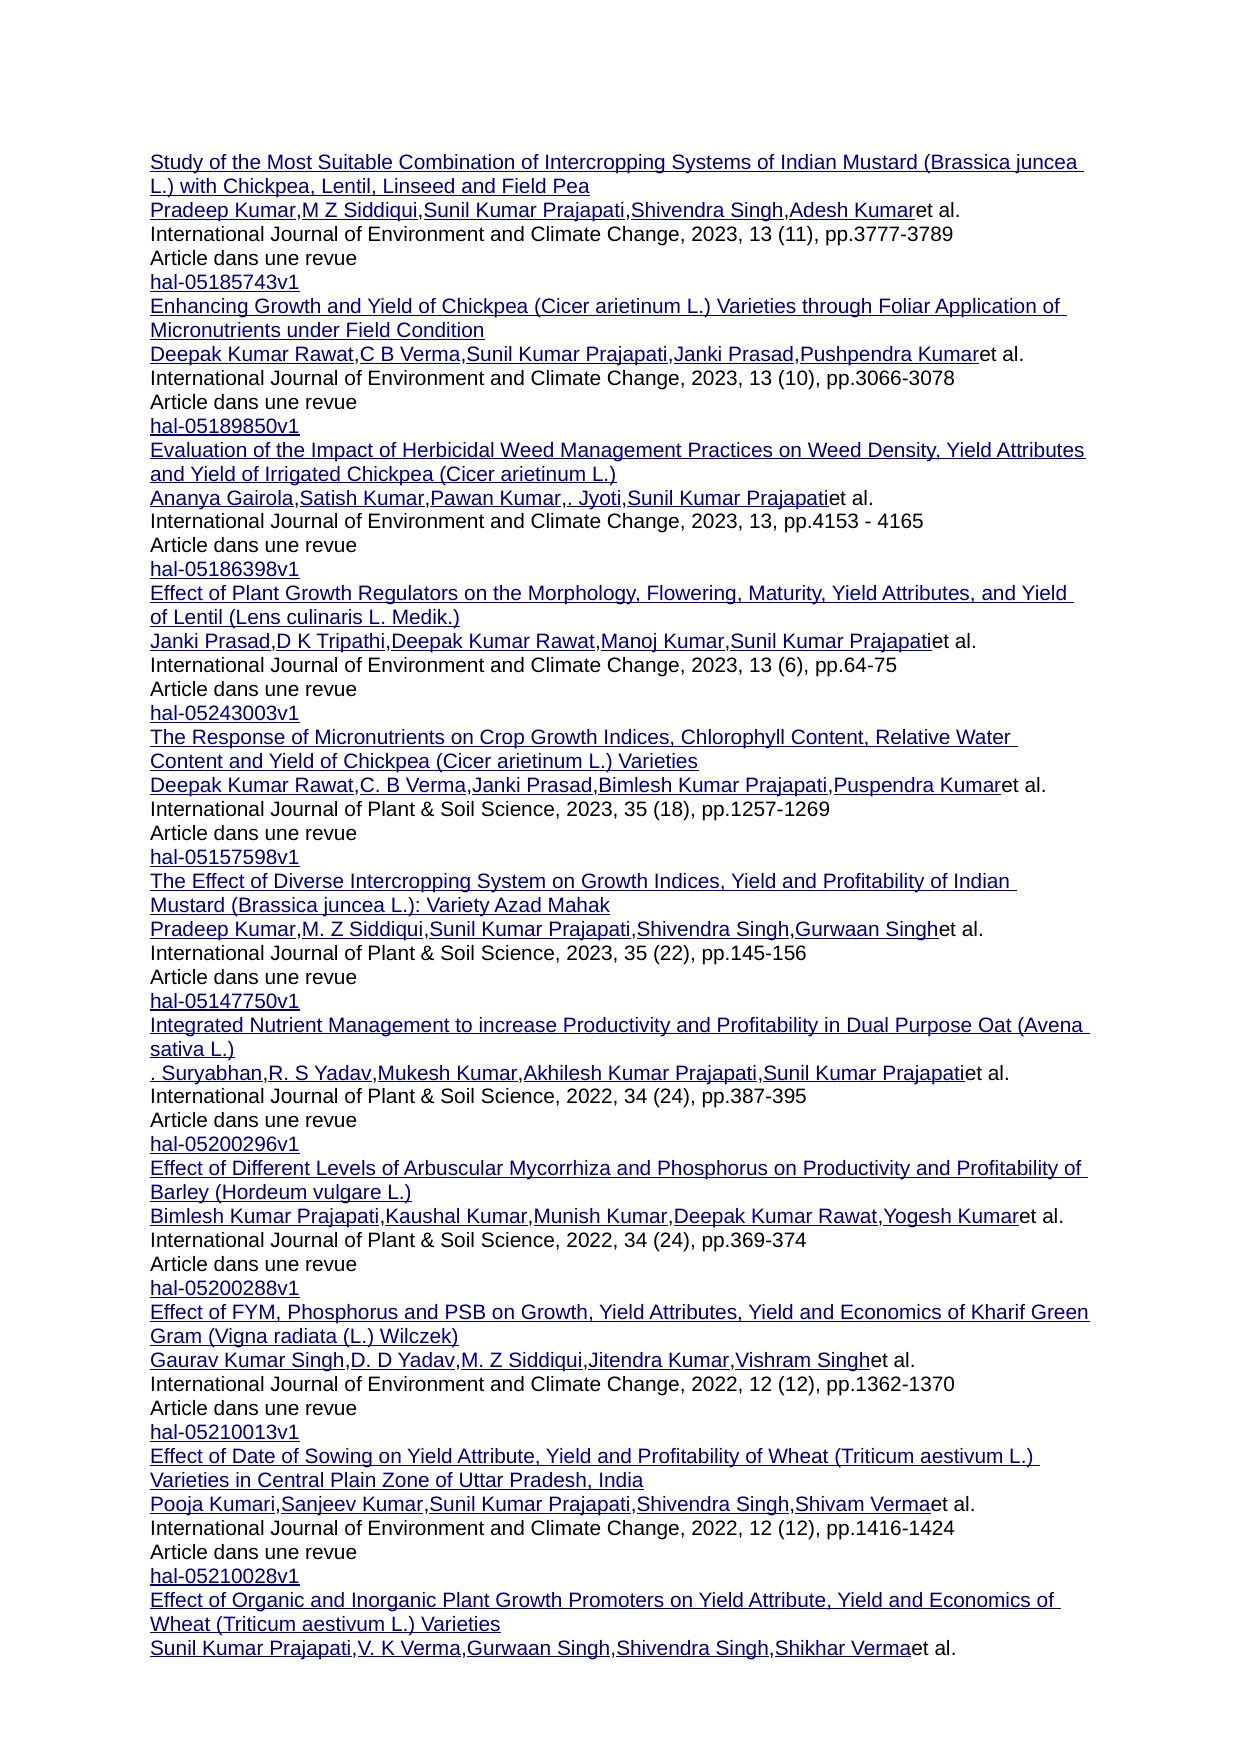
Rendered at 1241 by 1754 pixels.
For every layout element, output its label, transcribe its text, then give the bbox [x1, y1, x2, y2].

table_cell Effect of Plant Growth Regulators on the Morphology, Flowering, Maturity, Yield Attributes, and Yield of Lentil (Lens culinaris L. Medik.) Janki Prasad,D K Tripathi,Deepak Kumar Rawat,Manoj Kumar,Sunil Kumar Prajapatiet al. International Journal of Environment and Climate Change, 2023, 13 (6), pp.64-75 Article dans une revue hal-05243003v1 [150, 581, 1090, 725]
table_cell Effect of Organic and Inorganic Plant Growth Promoters on Yield Attribute, Yield and Economics of Wheat (Triticum aestivum L.) Varieties Sunil Kumar Prajapati,V. K Verma,Gurwaan Singh,Shivendra Singh,Shikhar Vermaet al. [150, 1588, 1090, 1659]
table_cell The Response of Micronutrients on Crop Growth Indices, Chlorophyll Content, Relative Water Content and Yield of Chickpea (Cicer arietinum L.) Varieties Deepak Kumar Rawat,C. B Verma,Janki Prasad,Bimlesh Kumar Prajapati,Puspendra Kumaret al. International Journal of Plant & Soil Science, 2023, 35 (18), pp.1257-1269 Article dans une revue hal-05157598v1 [150, 725, 1090, 869]
table_cell Effect of Different Levels of Arbuscular Mycorrhiza and Phosphorus on Productivity and Profitability of Barley (Hordeum vulgare L.) Bimlesh Kumar Prajapati,Kaushal Kumar,Munish Kumar,Deepak Kumar Rawat,Yogesh Kumaret al. International Journal of Plant & Soil Science, 2022, 34 (24), pp.369-374 Article dans une revue hal-05200288v1 [150, 1156, 1090, 1300]
table_cell Effect of Date of Sowing on Yield Attribute, Yield and Profitability of Wheat (Triticum aestivum L.) Varieties in Central Plain Zone of Uttar Pradesh, India Pooja Kumari,Sanjeev Kumar,Sunil Kumar Prajapati,Shivendra Singh,Shivam Vermaet al. International Journal of Environment and Climate Change, 2022, 12 (12), pp.1416-1424 Article dans une revue hal-05210028v1 [150, 1444, 1090, 1587]
table_cell Effect of FYM, Phosphorus and PSB on Growth, Yield Attributes, Yield and Economics of Kharif Green [150, 1300, 1090, 1321]
table_cell sativa L.) . Suryabhan,R. S Yadav,Mukesh Kumar,Akhilesh Kumar Prajapati,Sunil Kumar Prajapatiet al. International Journal of Plant & Soil Science, 2022, 34 (24), pp.387-395 Article dans une revue hal-05200296v1 [150, 1034, 1090, 1156]
table_cell Study of the Most Suitable Combination of Intercropping Systems of Indian Mustard (Brassica juncea L.) with Chickpea, Lentil, Linseed and Field Pea Pradeep Kumar,M Z Siddiqui,Sunil Kumar Prajapati,Shivendra Singh,Adesh Kumaret al. International Journal of Environment and Climate Change, 2023, 13 (11), pp.3777-3789 Article dans une revue hal-05185743v1 [150, 150, 1090, 294]
table_cell Gram (Vigna radiata (L.) Wilczek) Gaurav Kumar Singh,D. D Yadav,M. Z Siddiqui,Jitendra Kumar,Vishram Singhet al. International Journal of Environment and Climate Change, 2022, 12 (12), pp.1362-1370 Article dans une revue hal-05210013v1 [150, 1322, 1090, 1444]
table_cell The Effect of Diverse Intercropping System on Growth Indices, Yield and Profitability of Indian Mustard (Brassica juncea L.): Variety Azad Mahak Pradeep Kumar,M. Z Siddiqui,Sunil Kumar Prajapati,Shivendra Singh,Gurwaan Singhet al. International Journal of Plant & Soil Science, 2023, 35 (22), pp.145-156 Article dans une revue hal-05147750v1 [150, 869, 1090, 1012]
table_cell Enhancing Growth and Yield of Chickpea (Cicer arietinum L.) Varieties through Foliar Application of Micronutrients under Field Condition Deepak Kumar Rawat,C B Verma,Sunil Kumar Prajapati,Janki Prasad,Pushpendra Kumaret al. International Journal of Environment and Climate Change, 2023, 13 (10), pp.3066-3078 Article dans une revue hal-05189850v1 [150, 294, 1090, 437]
table_cell Integrated Nutrient Management to increase Productivity and Profitability in Dual Purpose Oat (Avena [150, 1013, 1090, 1033]
table_cell Evaluation of the Impact of Herbicidal Weed Management Practices on Weed Density, Yield Attributes and Yield of Irrigated Chickpea (Cicer arietinum L.) Ananya Gairola,Satish Kumar,Pawan Kumar,. Jyoti,Sunil Kumar Prajapatiet al. International Journal of Environment and Climate Change, 2023, 13, pp.4153 - 4165 Article dans une revue hal-05186398v1 [150, 438, 1090, 581]
